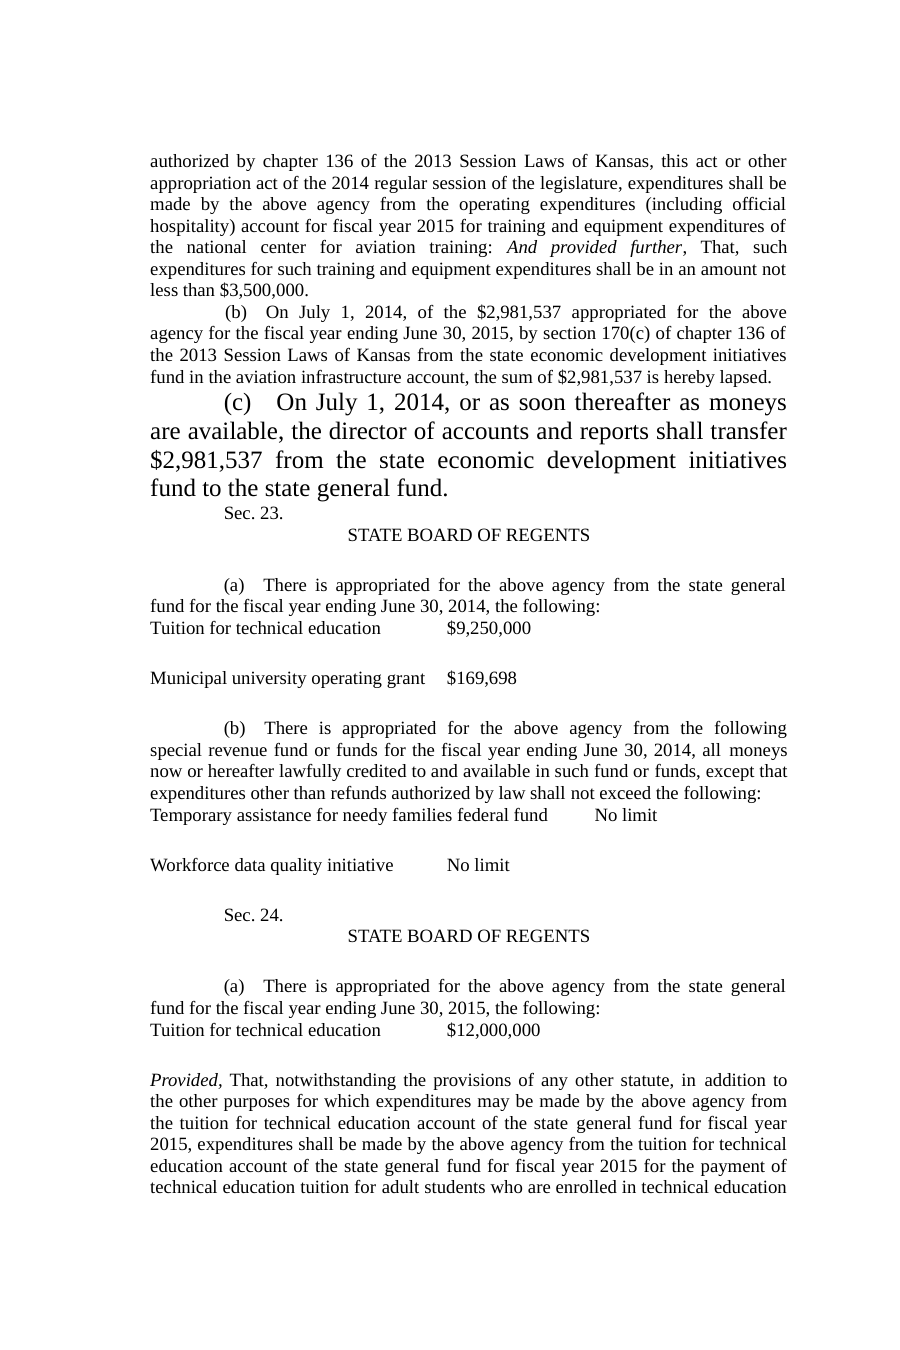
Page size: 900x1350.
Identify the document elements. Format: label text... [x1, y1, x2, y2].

text (c) On July 1, 2014, or as soon thereafter as moneys are available, the director of accounts and reports shall transfer $2,981,537 from the state economic development initiatives fund to the state general fund. [150, 387, 787, 502]
text (b) There is appropriated for the above agency from the following special revenue fund or funds for the fiscal year ending June 30, 2014, all moneys now or hereafter lawfully credited to and available in such fund or funds, except that expenditures other than refunds authorized by law shall not exceed the following: [150, 717, 787, 803]
text Sec. 23. [150, 502, 787, 524]
text Sec. 24. [150, 904, 787, 925]
text Provided, That, notwithstanding the provisions of any other statute, in addition to the other purposes for which expenditures may be made by the above agency from the tuition for technical education account of the state general fund for fiscal year 2015, expenditures shall be made by the above agency from the tuition for technical education account of the state general fund for fiscal year 2015 for the payment of technical education tuition for adult students who are enrolled in technical education [150, 1068, 787, 1198]
text Tuition for technical education $9,250,000 [150, 617, 787, 638]
text (a) There is appropriated for the above agency from the state general fund for the fiscal year ending June 30, 2014, the following: [150, 574, 787, 617]
text Temporary assistance for needy families federal fund No limit [150, 803, 787, 825]
text authorized by chapter 136 of the 2013 Session Laws of Kansas, this act or other appropriation act of the 2014 regular session of the legislature, expenditures shall be made by the above agency from the operating expenditures (including official hospitality) account for fiscal year 2015 for training and equipment expenditures of the national center for aviation training: And provided further, That, such expenditures for such training and equipment expenditures shall be in an amount not less than $3,500,000. [150, 150, 787, 301]
text (a) There is appropriated for the above agency from the state general fund for the fiscal year ending June 30, 2015, the following: [150, 975, 787, 1018]
text STATE BOARD OF REGENTS [150, 524, 787, 545]
text STATE BOARD OF REGENTS [150, 925, 787, 947]
text (b) On July 1, 2014, of the $2,981,537 appropriated for the above agency for the fiscal year ending June 30, 2015, by section 170(c) of chapter 136 of the 2013 Session Laws of Kansas from the state economic development initiatives fund in the aviation infrastructure account, the sum of $2,981,537 is hereby lapsed. [150, 301, 787, 387]
text Tuition for technical education $12,000,000 [150, 1018, 787, 1040]
text Workforce data quality initiative No limit [150, 853, 787, 875]
text Municipal university operating grant $169,698 [150, 667, 787, 689]
